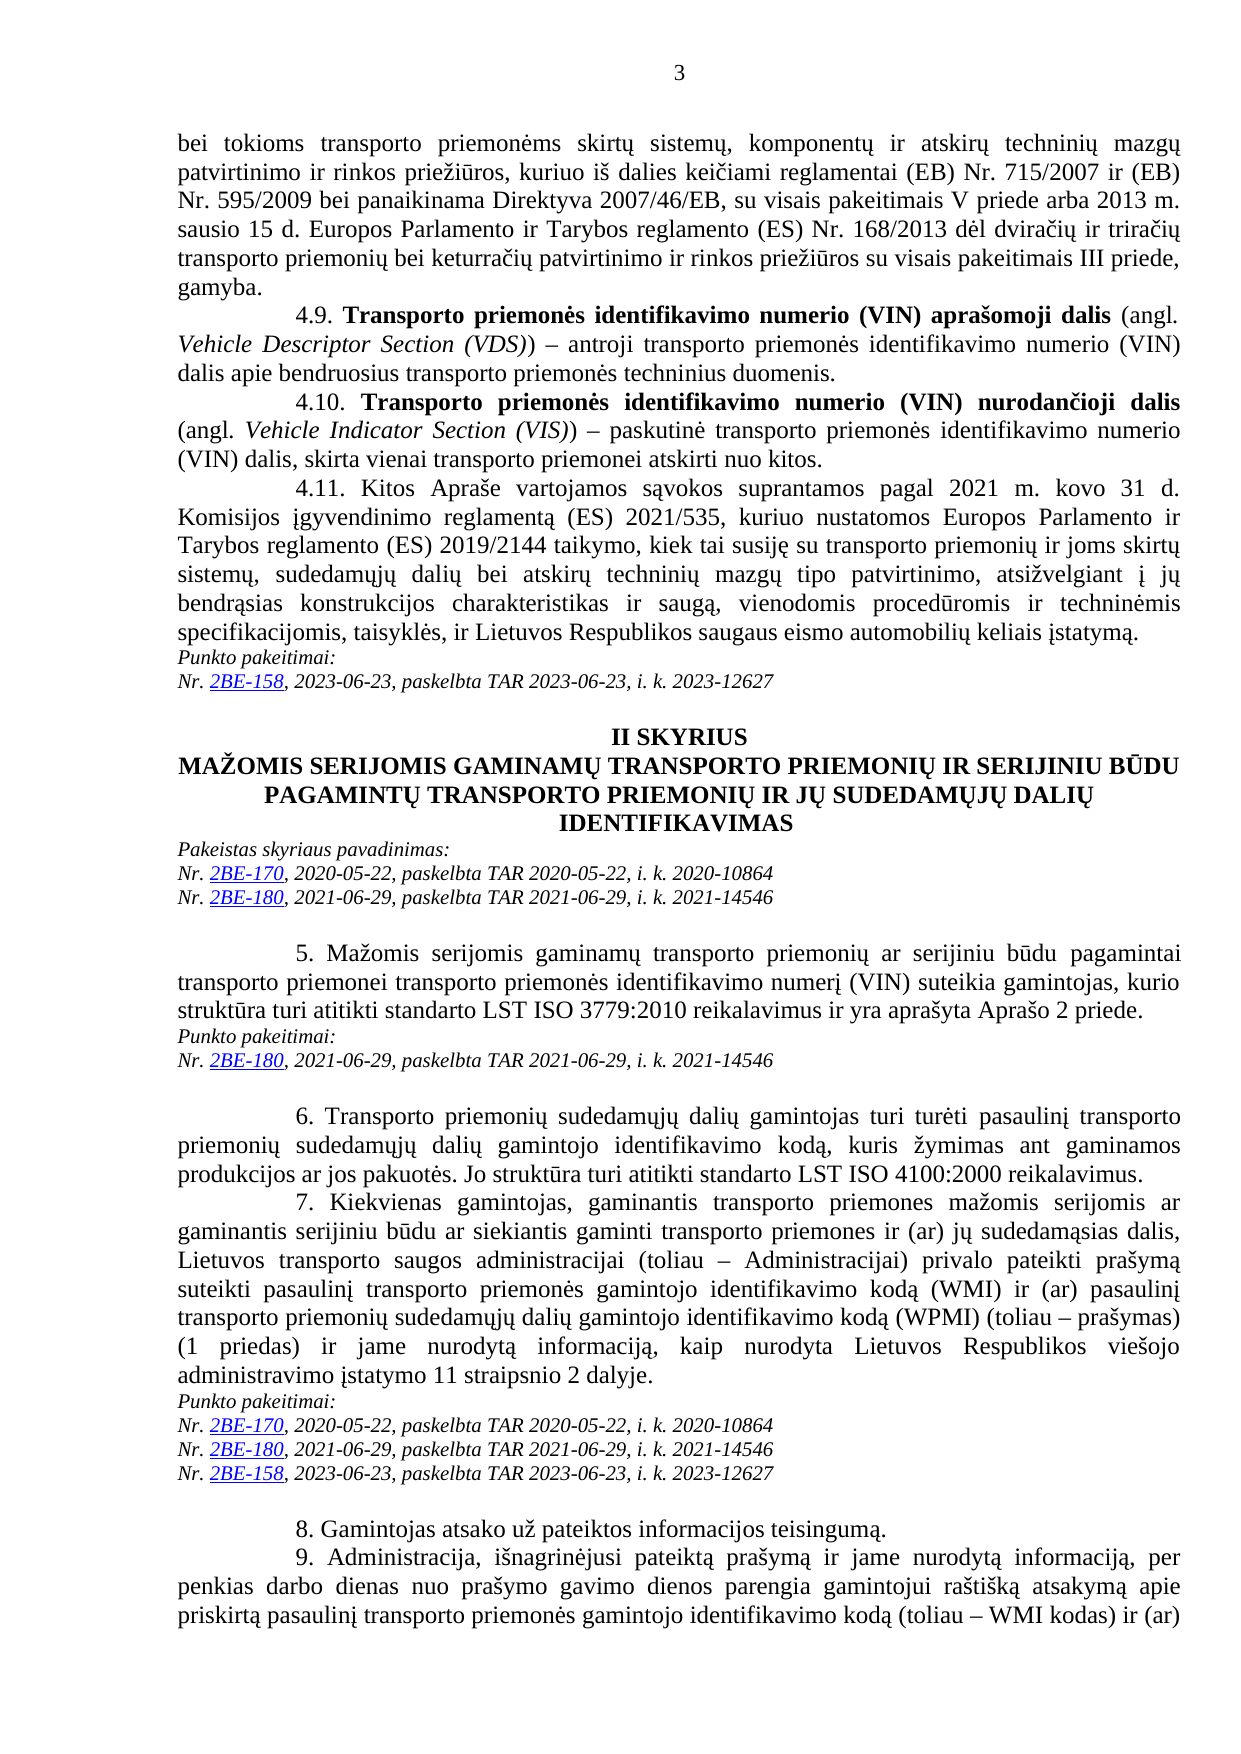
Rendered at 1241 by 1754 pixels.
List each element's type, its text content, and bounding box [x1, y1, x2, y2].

text 6. Transporto priemonių sudedamųjų dalių gamintojas turi turėti pasaulinį transporto priemonių sudedamųjų dalių gamintojo identifikavimo kodą, kuris žymimas ant gaminamos produkcijos ar jos pakuotės. Jo struktūra turi atitikti standarto LST ISO 4100:2000 reikalavimus. [177, 1101, 1181, 1187]
text Punkto pakeitimai: [177, 1024, 1181, 1048]
text Nr. 2BE-180, 2021-06-29, paskelbta TAR 2021-06-29, i. k. 2021-14546 [177, 885, 1181, 909]
text 4.11. Kitos Apraše vartojamos sąvokos suprantamos pagal 2021 m. kovo 31 d. Komisijos įgyvendinimo reglamentą (ES) 2021/535, kuriuo nustatomos Europos Parlamento ir Tarybos reglamento (ES) 2019/2144 taikymo, kiek tai susiję su transporto priemonių ir joms skirtų sistemų, sudedamųjų dalių bei atskirų techninių mazgų tipo patvirtinimo, atsižvelgiant į jų bendrąsias konstrukcijos charakteristikas ir saugą, vienodomis procedūromis ir techninėmis specifikacijomis, taisyklės, ir Lietuvos Respublikos saugaus eismo automobilių keliais įstatymą. [177, 473, 1181, 645]
text Punkto pakeitimai: [177, 1389, 1181, 1413]
text MAŽOMIS SERIJOMIS GAMINAMŲ TRANSPORTO PRIEMONIŲ IR SERIJINIU BŪDU PAGAMINTŲ TRANSPORTO PRIEMONIŲ IR JŲ SUDEDAMŲJŲ DALIŲ IDENTIFIKAVIMAS [177, 751, 1181, 837]
text bei tokioms transporto priemonėms skirtų sistemų, komponentų ir atskirų techninių mazgų patvirtinimo ir rinkos priežiūros, kuriuo iš dalies keičiami reglamentai (EB) Nr. 715/2007 ir (EB) Nr. 595/2009 bei panaikinama Direktyva 2007/46/EB, su visais pakeitimais V priede arba 2013 m. sausio 15 d. Europos Parlamento ir Tarybos reglamento (ES) Nr. 168/2013 dėl dviračių ir triračių transporto priemonių bei keturračių patvirtinimo ir rinkos priežiūros su visais pakeitimais III priede, gamyba. [177, 128, 1181, 300]
text Nr. 2BE-158, 2023-06-23, paskelbta TAR 2023-06-23, i. k. 2023-12627 [177, 669, 1181, 693]
text 5. Mažomis serijomis gaminamų transporto priemonių ar serijiniu būdu pagamintai transporto priemonei transporto priemonės identifikavimo numerį (VIN) suteikia gamintojas, kurio struktūra turi atitikti standarto LST ISO 3779:2010 reikalavimus ir yra aprašyta Aprašo 2 priede. [177, 938, 1181, 1024]
text 8. Gamintojas atsako už pateiktos informacijos teisingumą. [177, 1514, 1181, 1542]
text Nr. 2BE-170, 2020-05-22, paskelbta TAR 2020-05-22, i. k. 2020-10864 [177, 1413, 1181, 1437]
text II SKYRIUS [177, 722, 1181, 751]
text Nr. 2BE-180, 2021-06-29, paskelbta TAR 2021-06-29, i. k. 2021-14546 [177, 1048, 1181, 1072]
text 7. Kiekvienas gamintojas, gaminantis transporto priemones mažomis serijomis ar gaminantis serijiniu būdu ar siekiantis gaminti transporto priemones ir (ar) jų sudedamąsias dalis, Lietuvos transporto saugos administracijai (toliau – Administracijai) privalo pateikti prašymą suteikti pasaulinį transporto priemonės gamintojo identifikavimo kodą (WMI) ir (ar) pasaulinį transporto priemonių sudedamųjų dalių gamintojo identifikavimo kodą (WPMI) (toliau – prašymas) (1 priedas) ir jame nurodytą informaciją, kaip nurodyta Lietuvos Respublikos viešojo administravimo įstatymo 11 straipsnio 2 dalyje. [177, 1187, 1181, 1389]
text Punkto pakeitimai: [177, 645, 1181, 669]
text 4.9. Transporto priemonės identifikavimo numerio (VIN) aprašomoji dalis (angl. Vehicle Descriptor Section (VDS)) – antroji transporto priemonės identifikavimo numerio (VIN) dalis apie bendruosius transporto priemonės techninius duomenis. [177, 300, 1181, 387]
text 4.10. Transporto priemonės identifikavimo numerio (VIN) nurodančioji dalis (angl. Vehicle Indicator Section (VIS)) – paskutinė transporto priemonės identifikavimo numerio (VIN) dalis, skirta vienai transporto priemonei atskirti nuo kitos. [177, 387, 1181, 473]
text Nr. 2BE-180, 2021-06-29, paskelbta TAR 2021-06-29, i. k. 2021-14546 [177, 1437, 1181, 1461]
text Nr. 2BE-158, 2023-06-23, paskelbta TAR 2023-06-23, i. k. 2023-12627 [177, 1461, 1181, 1485]
text 9. Administracija, išnagrinėjusi pateiktą prašymą ir jame nurodytą informaciją, per penkias darbo dienas nuo prašymo gavimo dienos parengia gamintojui raštišką atsakymą apie priskirtą pasaulinį transporto priemonės gamintojo identifikavimo kodą (toliau – WMI kodas) ir (ar) [177, 1542, 1181, 1629]
text Pakeistas skyriaus pavadinimas: [177, 837, 1181, 861]
text Nr. 2BE-170, 2020-05-22, paskelbta TAR 2020-05-22, i. k. 2020-10864 [177, 861, 1181, 885]
